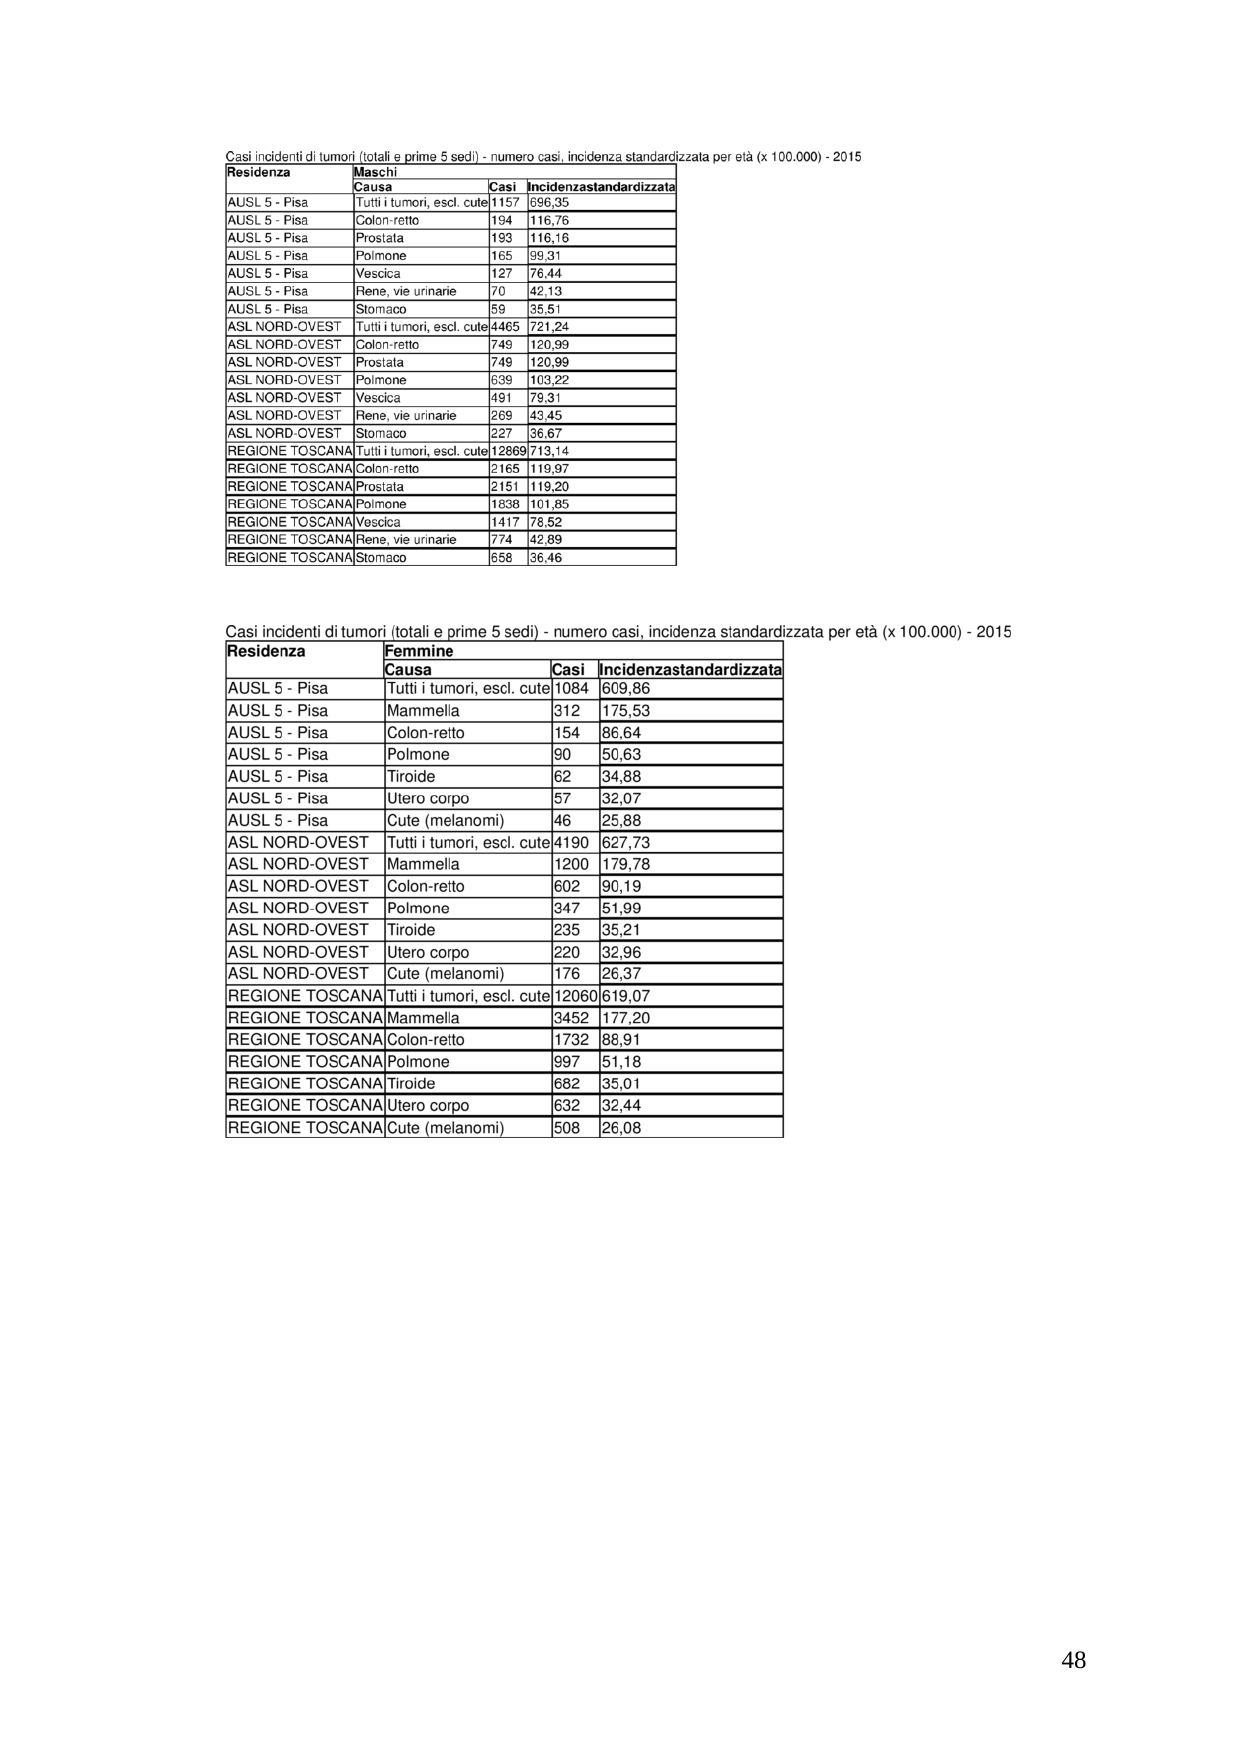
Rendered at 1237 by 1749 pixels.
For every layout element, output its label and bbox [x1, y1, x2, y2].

picture [225, 151, 861, 566]
picture [225, 625, 1011, 1138]
